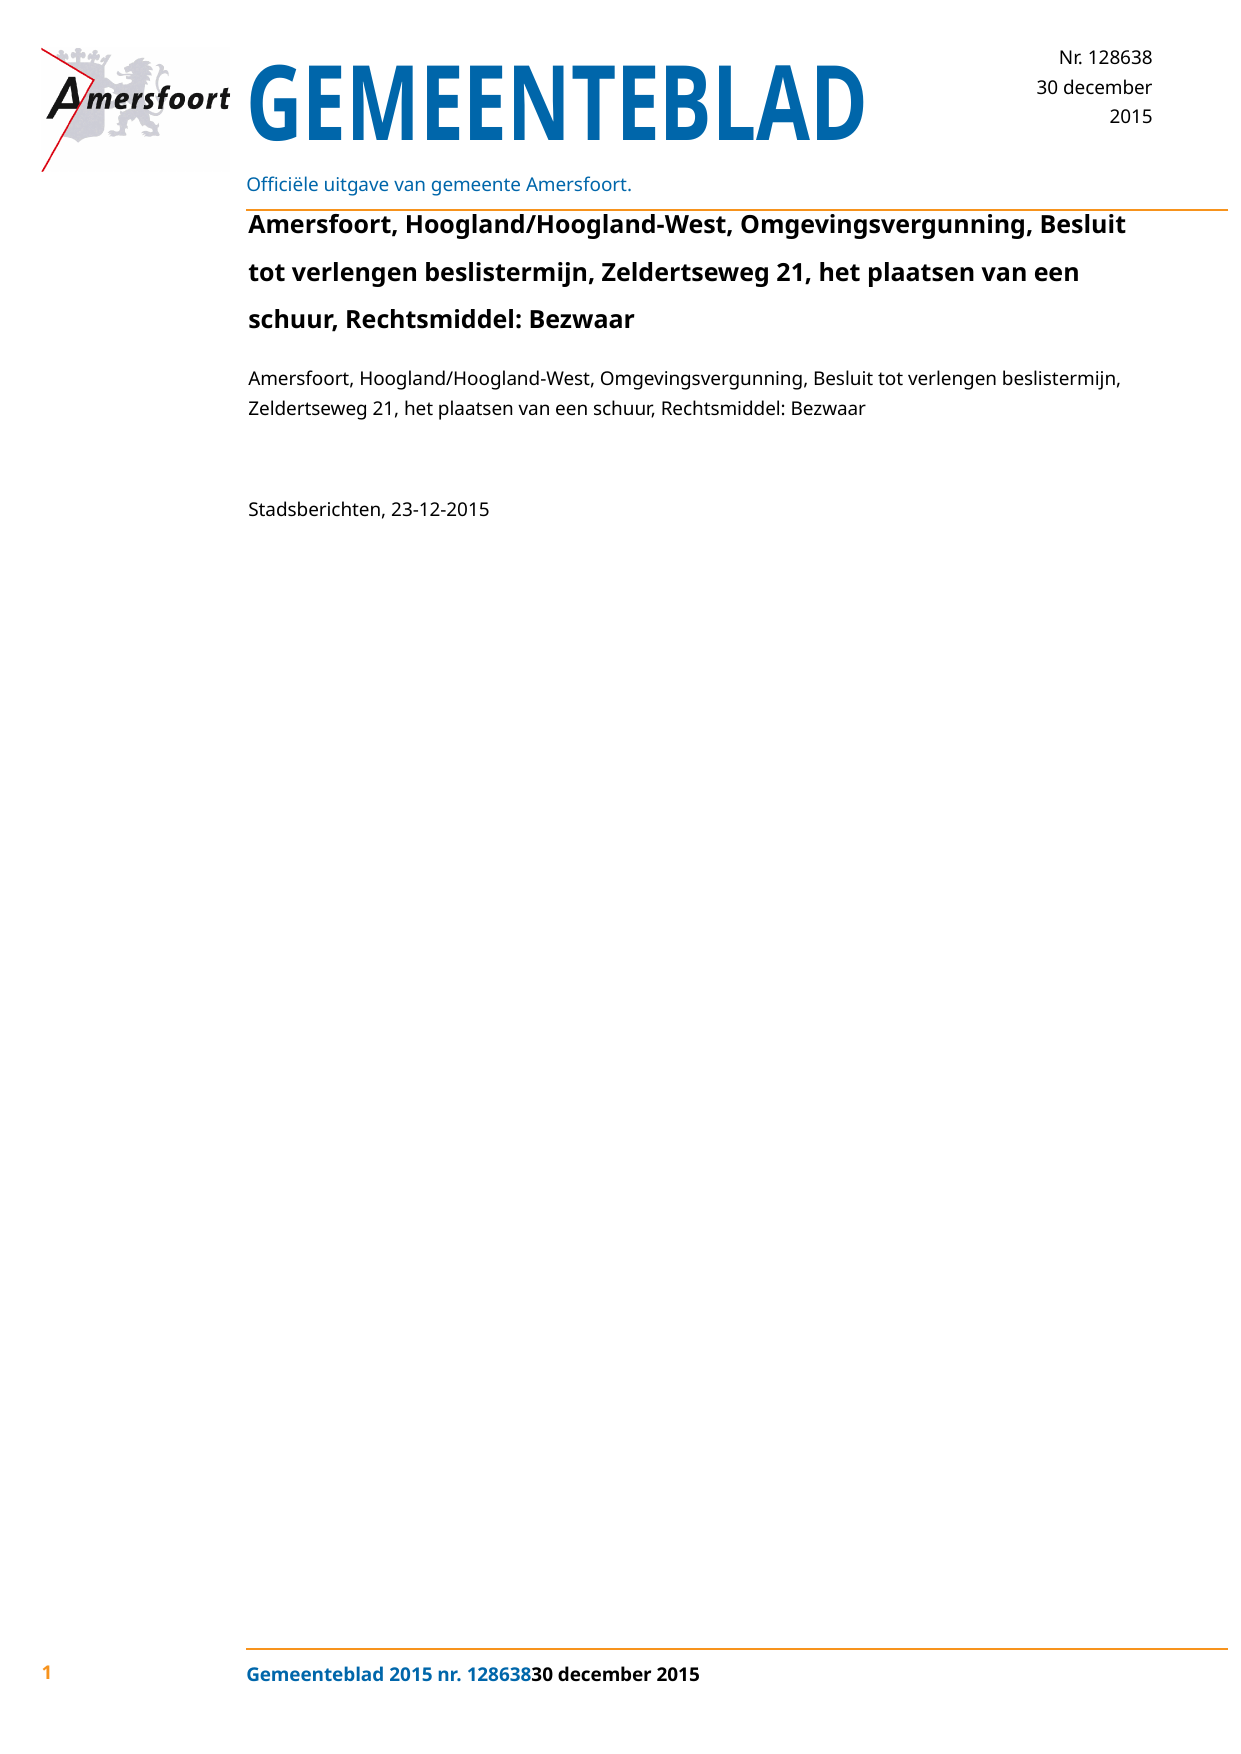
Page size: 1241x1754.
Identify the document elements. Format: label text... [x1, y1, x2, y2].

picture [41, 47, 231, 172]
text Amersfoort, Hoogland/Hoogland-West, Omgevingsvergunning, Besluit tot verlengen beslistermijn, Zeldertseweg 21, het plaatsen van een schuur, Rechtsmiddel: Bezwaar [248, 366, 1152, 421]
text Stadsberichten, 23-12-2015 [248, 496, 1152, 522]
text Amersfoort, Hoogland/Hoogland-West, Omgevingsvergunning, Besluit tot verlengen beslistermijn, Zeldertseweg 21, het plaatsen van een schuur, Rechtsmiddel: Bezwaar [248, 211, 1152, 336]
